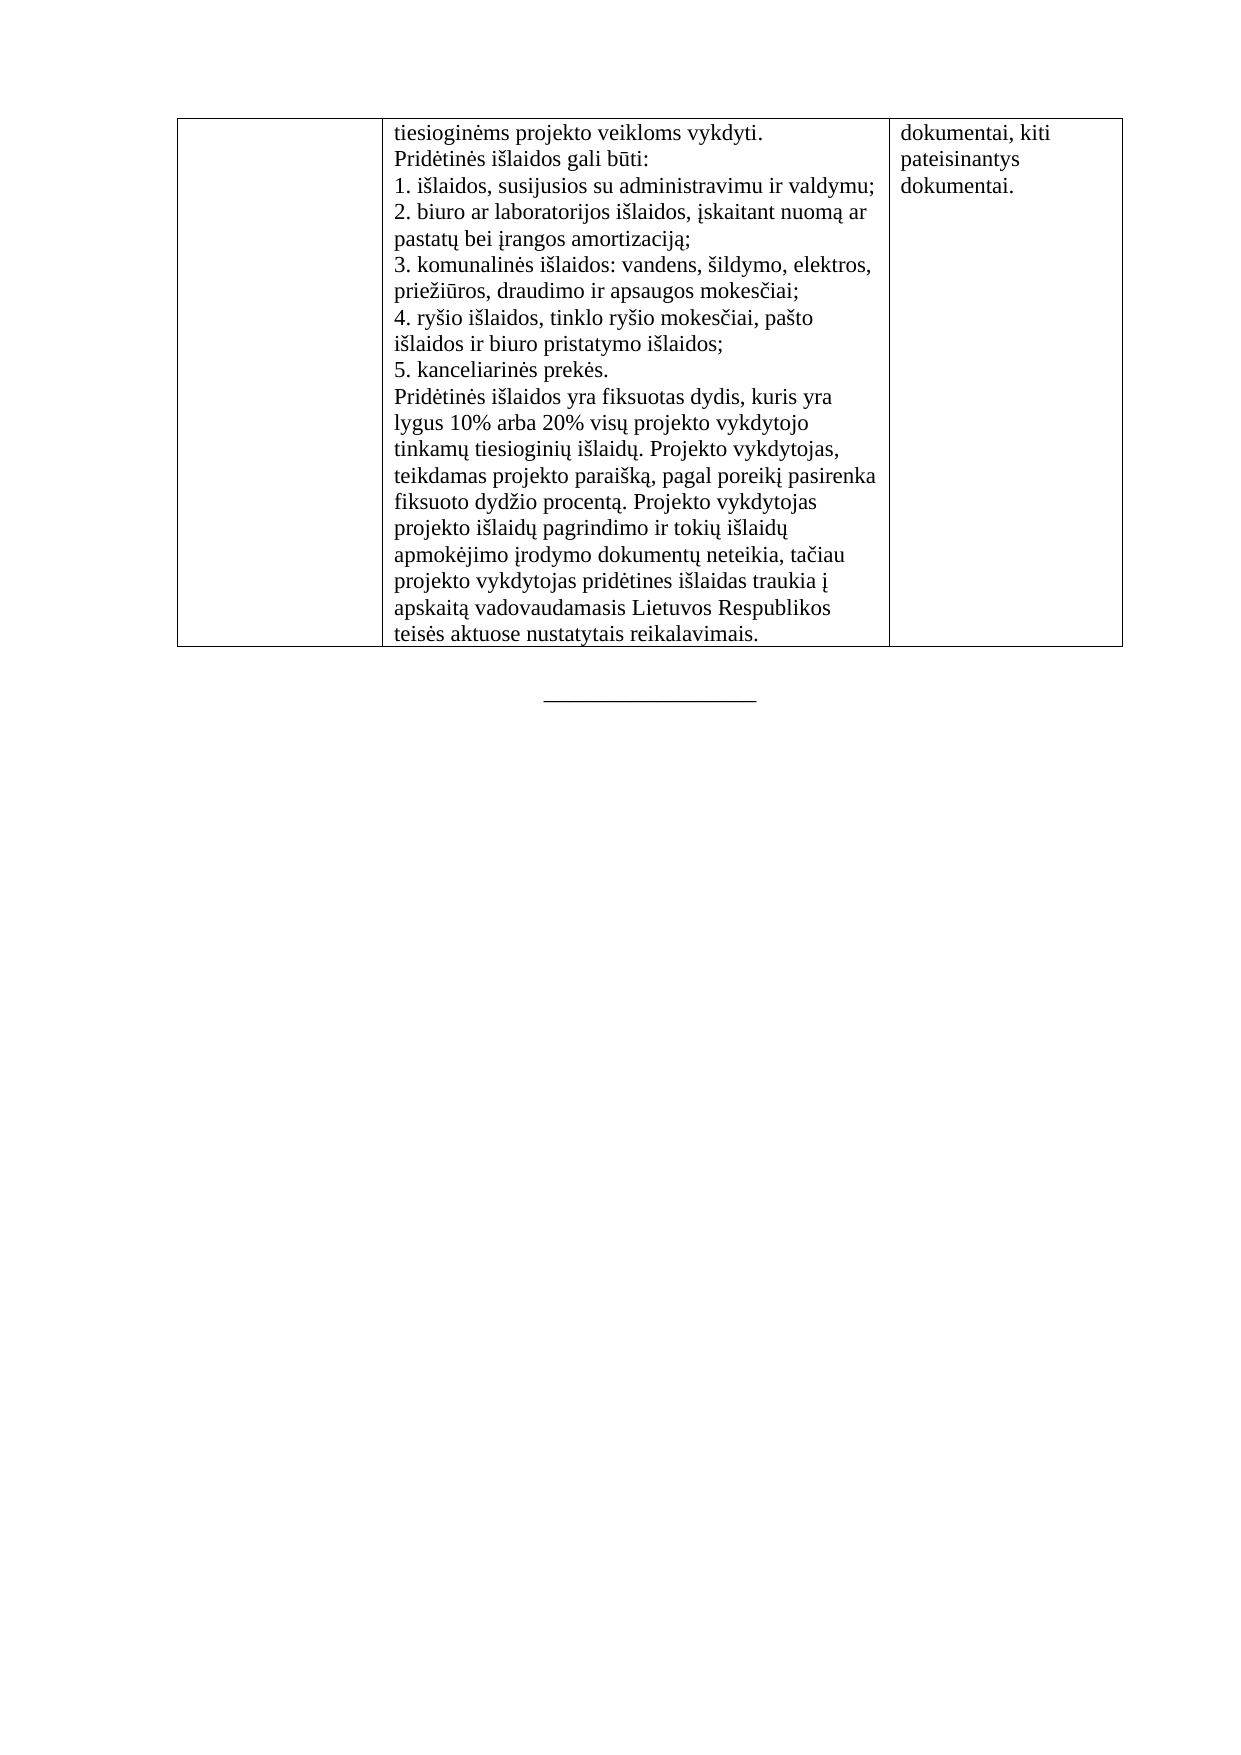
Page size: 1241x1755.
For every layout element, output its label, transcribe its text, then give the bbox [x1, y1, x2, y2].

table_cell [178, 119, 382, 646]
text _________________ [177, 676, 1122, 705]
table_cell tiesioginėms projekto veikloms vykdyti. Pridėtinės išlaidos gali būti: 1. išlaidos, susijusios su administravimu ir valdymu; 2. biuro ar laboratorijos išlaidos, įskaitant nuomą ar pastatų bei įrangos amortizaciją; 3. komunalinės išlaidos: vandens, šildymo, elektros, priežiūros, draudimo ir apsaugos mokesčiai; 4. ryšio išlaidos, tinklo ryšio mokesčiai, pašto išlaidos ir biuro pristatymo išlaidos; 5. kanceliarinės prekės. Pridėtinės išlaidos yra fiksuotas dydis, kuris yra lygus 10% arba 20% visų projekto vykdytojo tinkamų tiesioginių išlaidų. Projekto vykdytojas, teikdamas projekto paraišką, pagal poreikį pasirenka fiksuoto dydžio procentą. Projekto vykdytojas projekto išlaidų pagrindimo ir tokių išlaidų apmokėjimo įrodymo dokumentų neteikia, tačiau projekto vykdytojas pridėtines išlaidas traukia į apskaitą vadovaudamasis Lietuvos Respublikos teisės aktuose nustatytais reikalavimais. [383, 119, 889, 646]
table_cell dokumentai, kiti pateisinantys dokumentai. [890, 119, 1122, 646]
